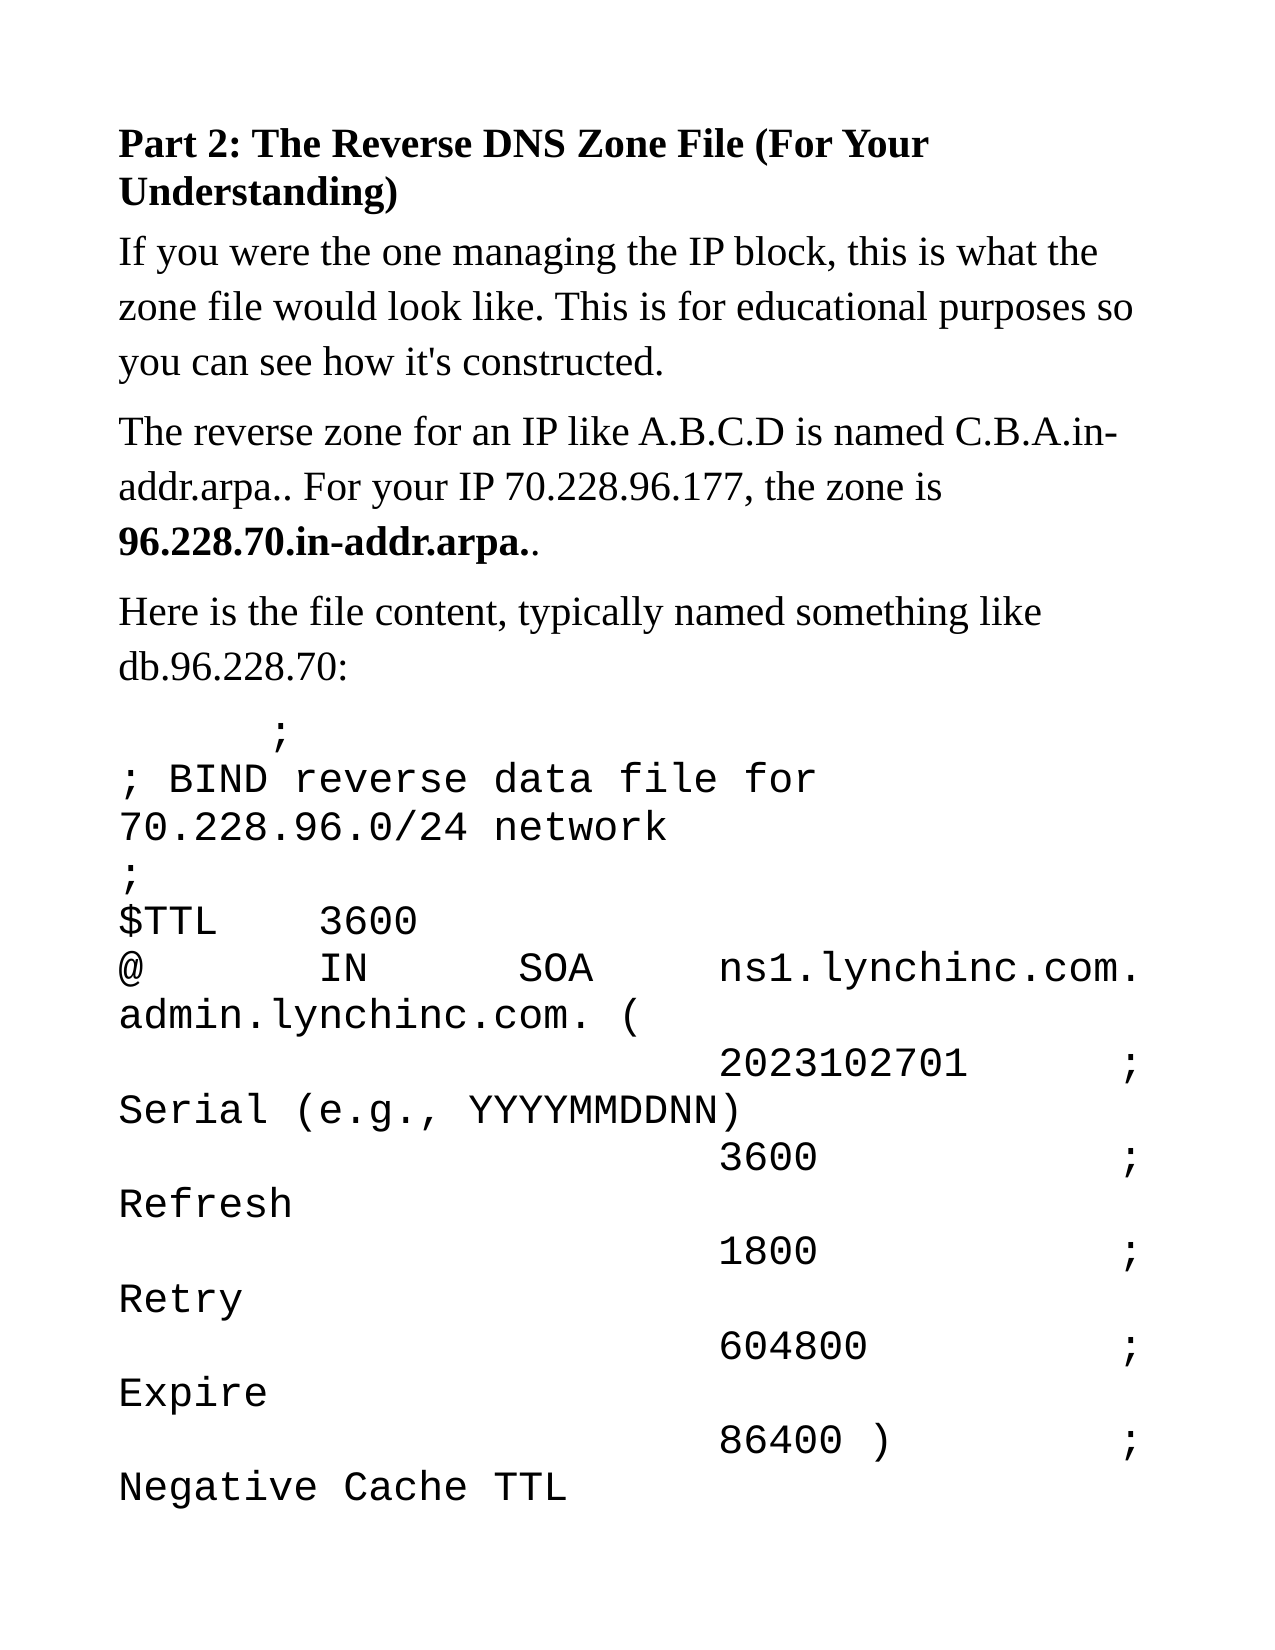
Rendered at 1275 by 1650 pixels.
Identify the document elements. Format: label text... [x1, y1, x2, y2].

text @ IN SOA ns1.lynchinc.com. admin.lynchinc.com. ( [118, 947, 1157, 1041]
text If you were the one managing the IP block, this is what the zone file would look like. This is for educational purposes so you can see how it's constructed. [118, 226, 1157, 384]
text ; [118, 853, 1157, 900]
text ; [118, 711, 1157, 758]
text Here is the file content, typically named something like db.96.228.70: [118, 586, 1157, 689]
text 1800 ; Retry [118, 1230, 1157, 1324]
text 86400 ) ; Negative Cache TTL [118, 1419, 1157, 1513]
text ; BIND reverse data file for 70.228.96.0/24 network [118, 758, 1157, 853]
text 2023102701 ; Serial (e.g., YYYYMMDDNN) [118, 1041, 1157, 1136]
text The reverse zone for an IP like A.B.C.D is named C.B.A.in-addr.arpa.. For your IP 70.228.96.177, the zone is 96.228.70.in-addr.arpa.. [118, 406, 1157, 564]
text 604800 ; Expire [118, 1324, 1157, 1419]
subtitle Part 2: The Reverse DNS Zone File (For Your Understanding) [118, 118, 1157, 214]
text $TTL 3600 [118, 900, 1157, 947]
text 3600 ; Refresh [118, 1136, 1157, 1230]
